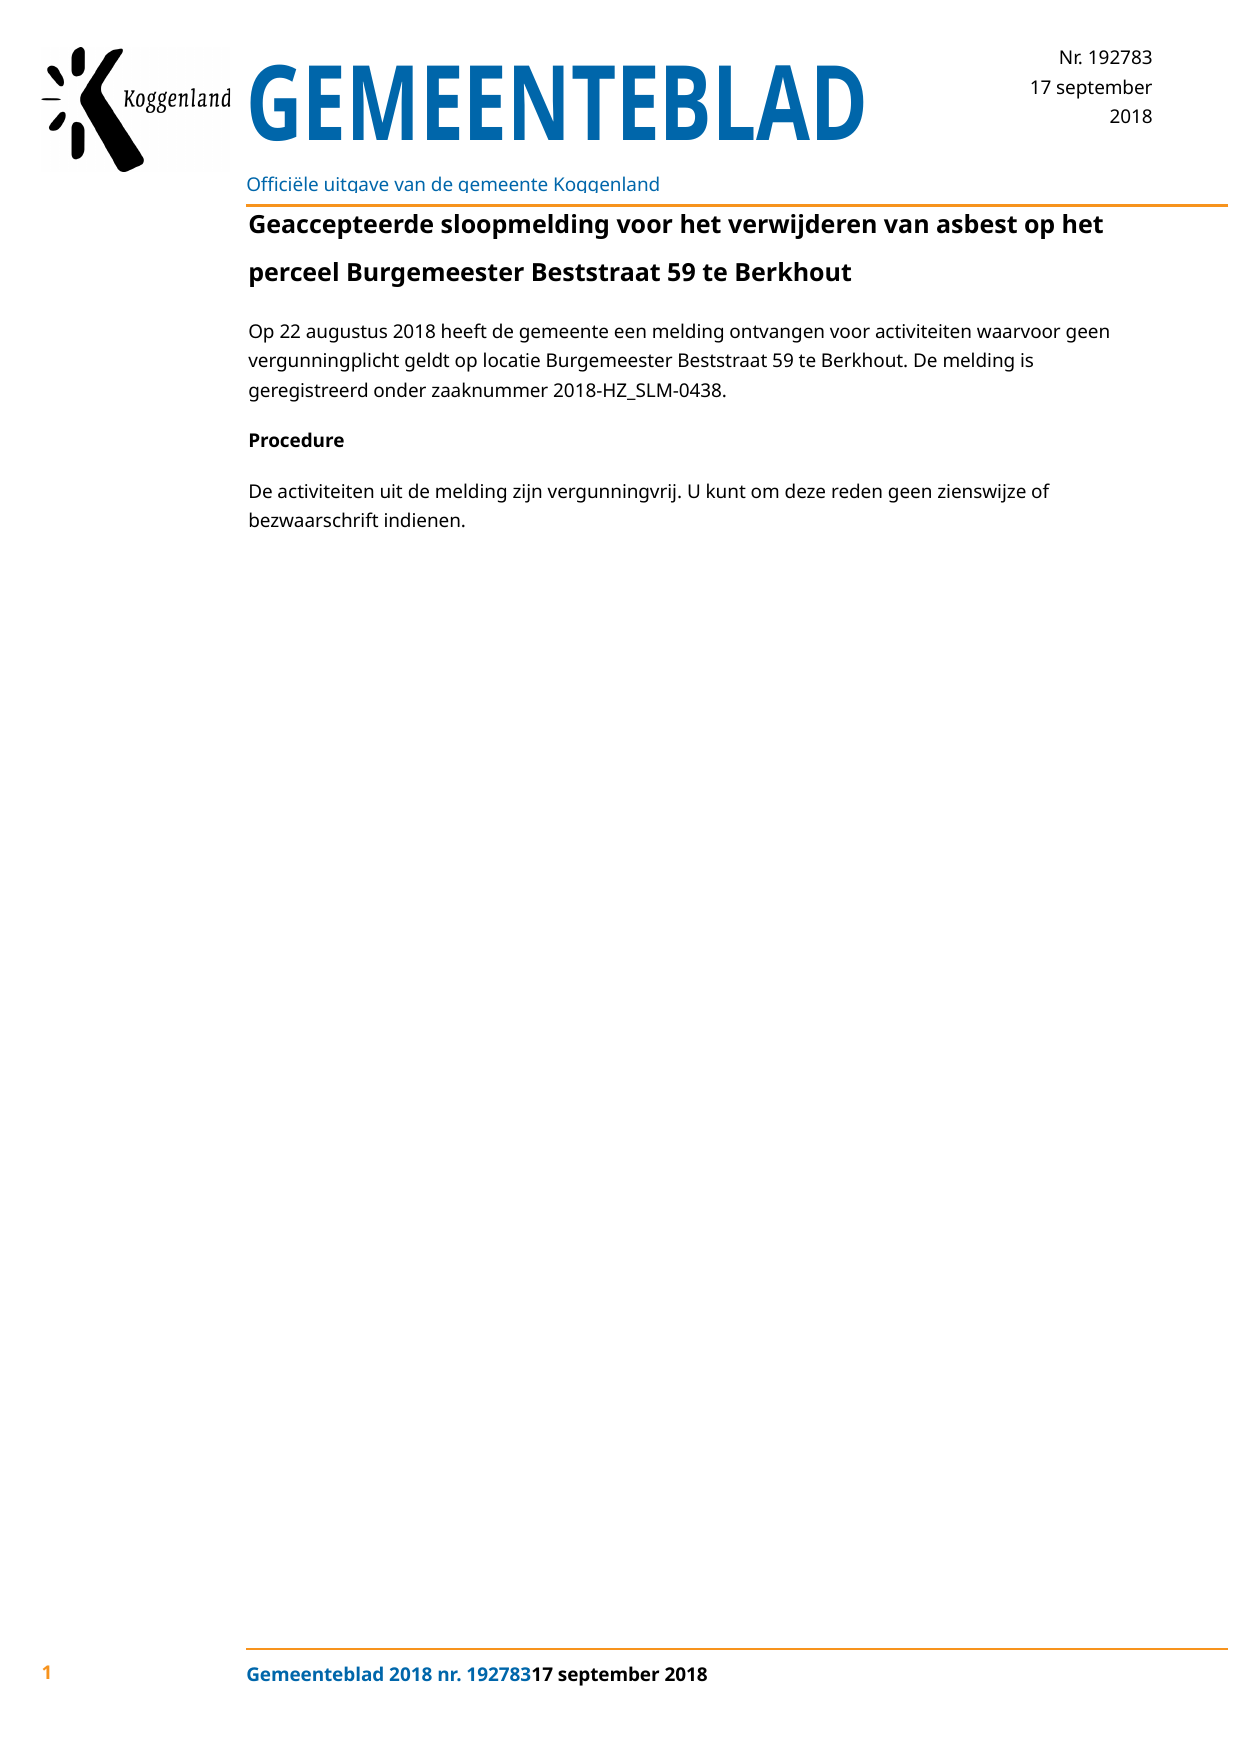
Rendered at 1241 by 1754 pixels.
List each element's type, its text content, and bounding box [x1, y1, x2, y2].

text De activiteiten uit de melding zijn vergunningvrij. U kunt om deze reden geen zienswijze of bezwaarschrift indienen. [248, 478, 1152, 533]
picture [41, 47, 231, 172]
text Op 22 augustus 2018 heeft de gemeente een melding ontvangen voor activiteiten waarvoor geen vergunningplicht geldt op locatie Burgemeester Beststraat 59 te Berkhout. De melding is geregistreerd onder zaaknummer 2018-HZ_SLM-0438. [248, 318, 1152, 403]
text Geaccepteerde sloopmelding voor het verwijderen van asbest op het perceel Burgemeester Beststraat 59 te Berkhout [248, 207, 1152, 288]
text Procedure [248, 427, 1152, 453]
